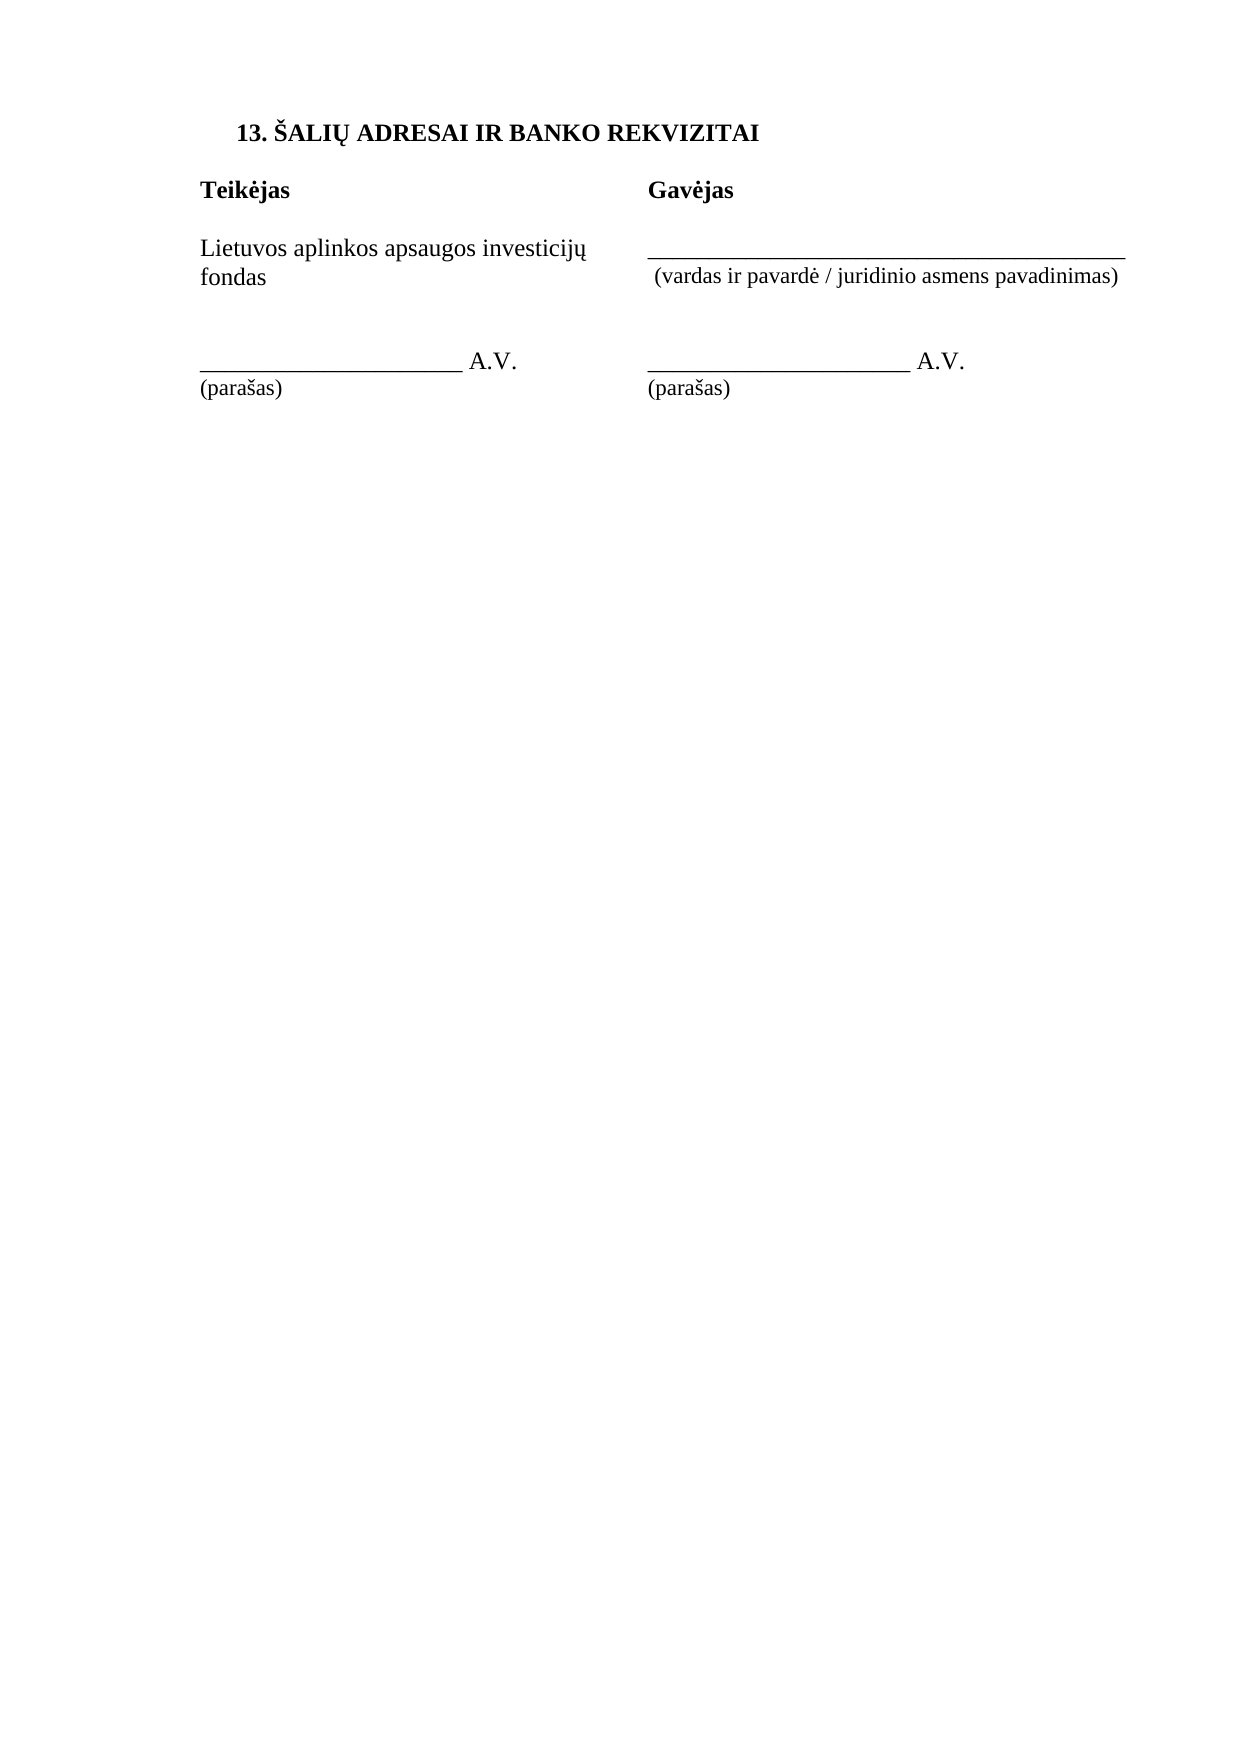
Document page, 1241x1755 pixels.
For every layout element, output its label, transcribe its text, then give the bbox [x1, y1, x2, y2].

table_cell _ (vardas ir pavardė / juridinio asmens pavadinimas) [636, 204, 1136, 317]
table_header Gavėjas [636, 176, 1136, 204]
table_cell _____________________ A.V. (parašas) [636, 317, 1136, 401]
text 13. ŠALIŲ ADRESAI IR BANKO REKVIZITAI [177, 118, 1122, 147]
table_cell _____________________ A.V. (parašas) [189, 317, 636, 401]
table_header Teikėjas [189, 176, 636, 204]
table_cell Lietuvos aplinkos apsaugos investicijų fondas [189, 204, 636, 317]
